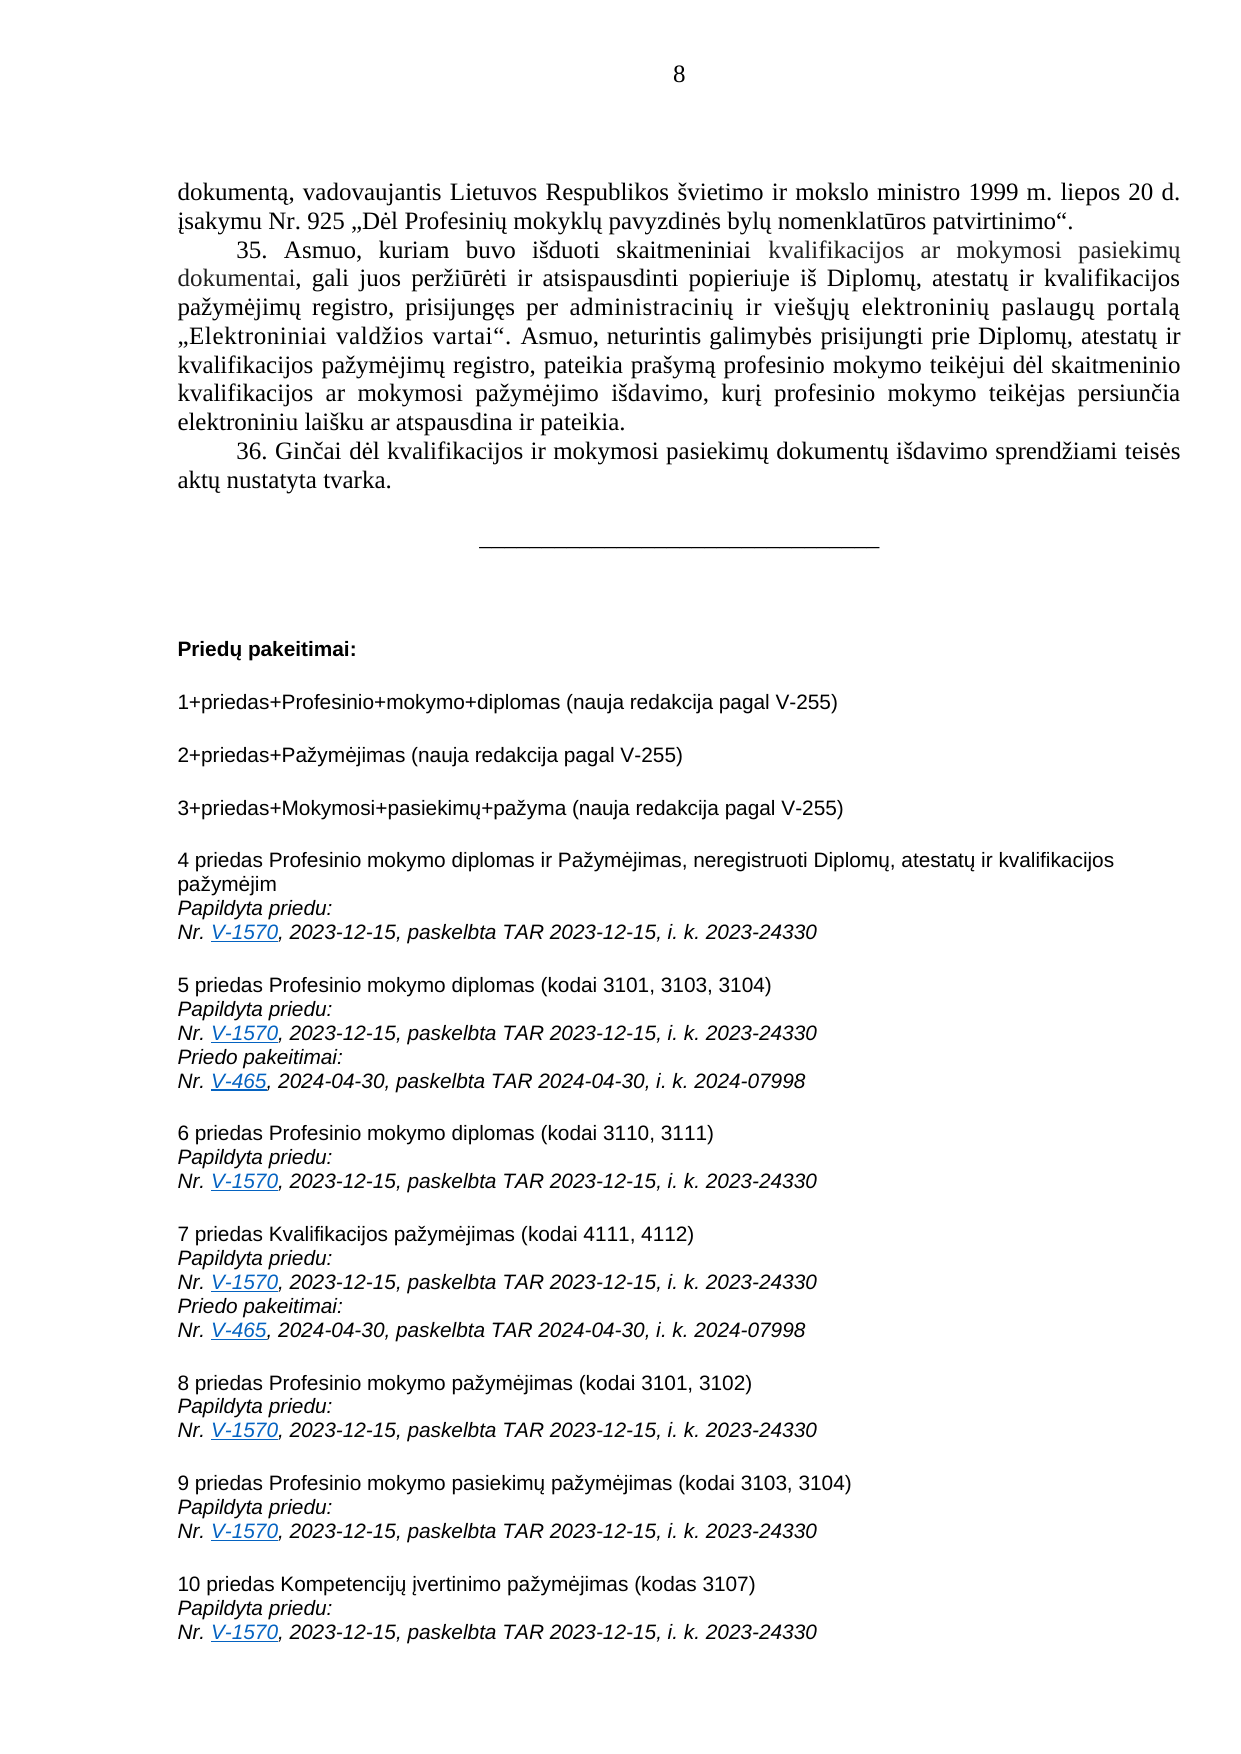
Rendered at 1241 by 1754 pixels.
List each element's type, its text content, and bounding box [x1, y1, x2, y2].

text 3+priedas+Mokymosi+pasiekimų+pažyma (nauja redakcija pagal V-255) [177, 795, 1181, 819]
text 8 priedas Profesinio mokymo pažymėjimas (kodai 3101, 3102) [177, 1370, 1181, 1394]
text 35. Asmuo, kuriam buvo išduoti skaitmeniniai kvalifikacijos ar mokymosi pasiekimų dokumentai, gali juos peržiūrėti ir atsispausdinti popieriuje iš Diplomų, atestatų ir kvalifikacijos pažymėjimų registro, prisijungęs per administracinių ir viešųjų elektroninių paslaugų portalą „Elektroniniai valdžios vartai“. Asmuo, neturintis galimybės prisijungti prie Diplomų, atestatų ir kvalifikacijos pažymėjimų registro, pateikia prašymą profesinio mokymo teikėjui dėl skaitmeninio kvalifikacijos ar mokymosi pažymėjimo išdavimo, kurį profesinio mokymo teikėjas persiunčia elektroniniu laišku ar atspausdina ir pateikia. [177, 235, 1181, 436]
text 9 priedas Profesinio mokymo pasiekimų pažymėjimas (kodai 3103, 3104) [177, 1471, 1181, 1495]
text Nr. V-1570, 2023-12-15, paskelbta TAR 2023-12-15, i. k. 2023-24330 [177, 1519, 1181, 1543]
text Nr. V-465, 2024-04-30, paskelbta TAR 2024-04-30, i. k. 2024-07998 [177, 1068, 1181, 1092]
text Nr. V-1570, 2023-12-15, paskelbta TAR 2023-12-15, i. k. 2023-24330 [177, 1270, 1181, 1294]
text Papildyta priedu: [177, 997, 1181, 1021]
text Papildyta priedu: [177, 1596, 1181, 1619]
text Papildyta priedu: [177, 1145, 1181, 1169]
text 6 priedas Profesinio mokymo diplomas (kodai 3110, 3111) [177, 1121, 1181, 1145]
text 1+priedas+Profesinio+mokymo+diplomas (nauja redakcija pagal V-255) [177, 690, 1181, 714]
text Nr. V-1570, 2023-12-15, paskelbta TAR 2023-12-15, i. k. 2023-24330 [177, 1619, 1181, 1643]
text Papildyta priedu: [177, 1246, 1181, 1270]
text Nr. V-1570, 2023-12-15, paskelbta TAR 2023-12-15, i. k. 2023-24330 [177, 1169, 1181, 1193]
text Papildyta priedu: [177, 1495, 1181, 1519]
text 4 priedas Profesinio mokymo diplomas ir Pažymėjimas, neregistruoti Diplomų, atestatų ir kvalifikacijos pažymėjim [177, 848, 1181, 896]
text Nr. V-1570, 2023-12-15, paskelbta TAR 2023-12-15, i. k. 2023-24330 [177, 1418, 1181, 1442]
text Papildyta priedu: [177, 1394, 1181, 1418]
text 2+priedas+Pažymėjimas (nauja redakcija pagal V-255) [177, 743, 1181, 767]
text Nr. V-465, 2024-04-30, paskelbta TAR 2024-04-30, i. k. 2024-07998 [177, 1318, 1181, 1342]
text 36. Ginčai dėl kvalifikacijos ir mokymosi pasiekimų dokumentų išdavimo sprendžiami teisės aktų nustatyta tvarka. [177, 436, 1181, 493]
text Priedo pakeitimai: [177, 1294, 1181, 1318]
text Papildyta priedu: [177, 896, 1181, 920]
text Nr. V-1570, 2023-12-15, paskelbta TAR 2023-12-15, i. k. 2023-24330 [177, 1021, 1181, 1044]
text Priedų pakeitimai: [177, 637, 1181, 661]
text dokumentą, vadovaujantis Lietuvos Respublikos švietimo ir mokslo ministro 1999 m. liepos 20 d. įsakymu Nr. 925 „Dėl Profesinių mokyklų pavyzdinės bylų nomenklatūros patvirtinimo“. [177, 177, 1181, 235]
text 5 priedas Profesinio mokymo diplomas (kodai 3101, 3103, 3104) [177, 973, 1181, 997]
text Priedo pakeitimai: [177, 1044, 1181, 1068]
text 10 priedas Kompetencijų įvertinimo pažymėjimas (kodas 3107) [177, 1572, 1181, 1596]
text 7 priedas Kvalifikacijos pažymėjimas (kodai 4111, 4112) [177, 1222, 1181, 1246]
text ________________________________ [177, 522, 1181, 551]
text Nr. V-1570, 2023-12-15, paskelbta TAR 2023-12-15, i. k. 2023-24330 [177, 920, 1181, 944]
